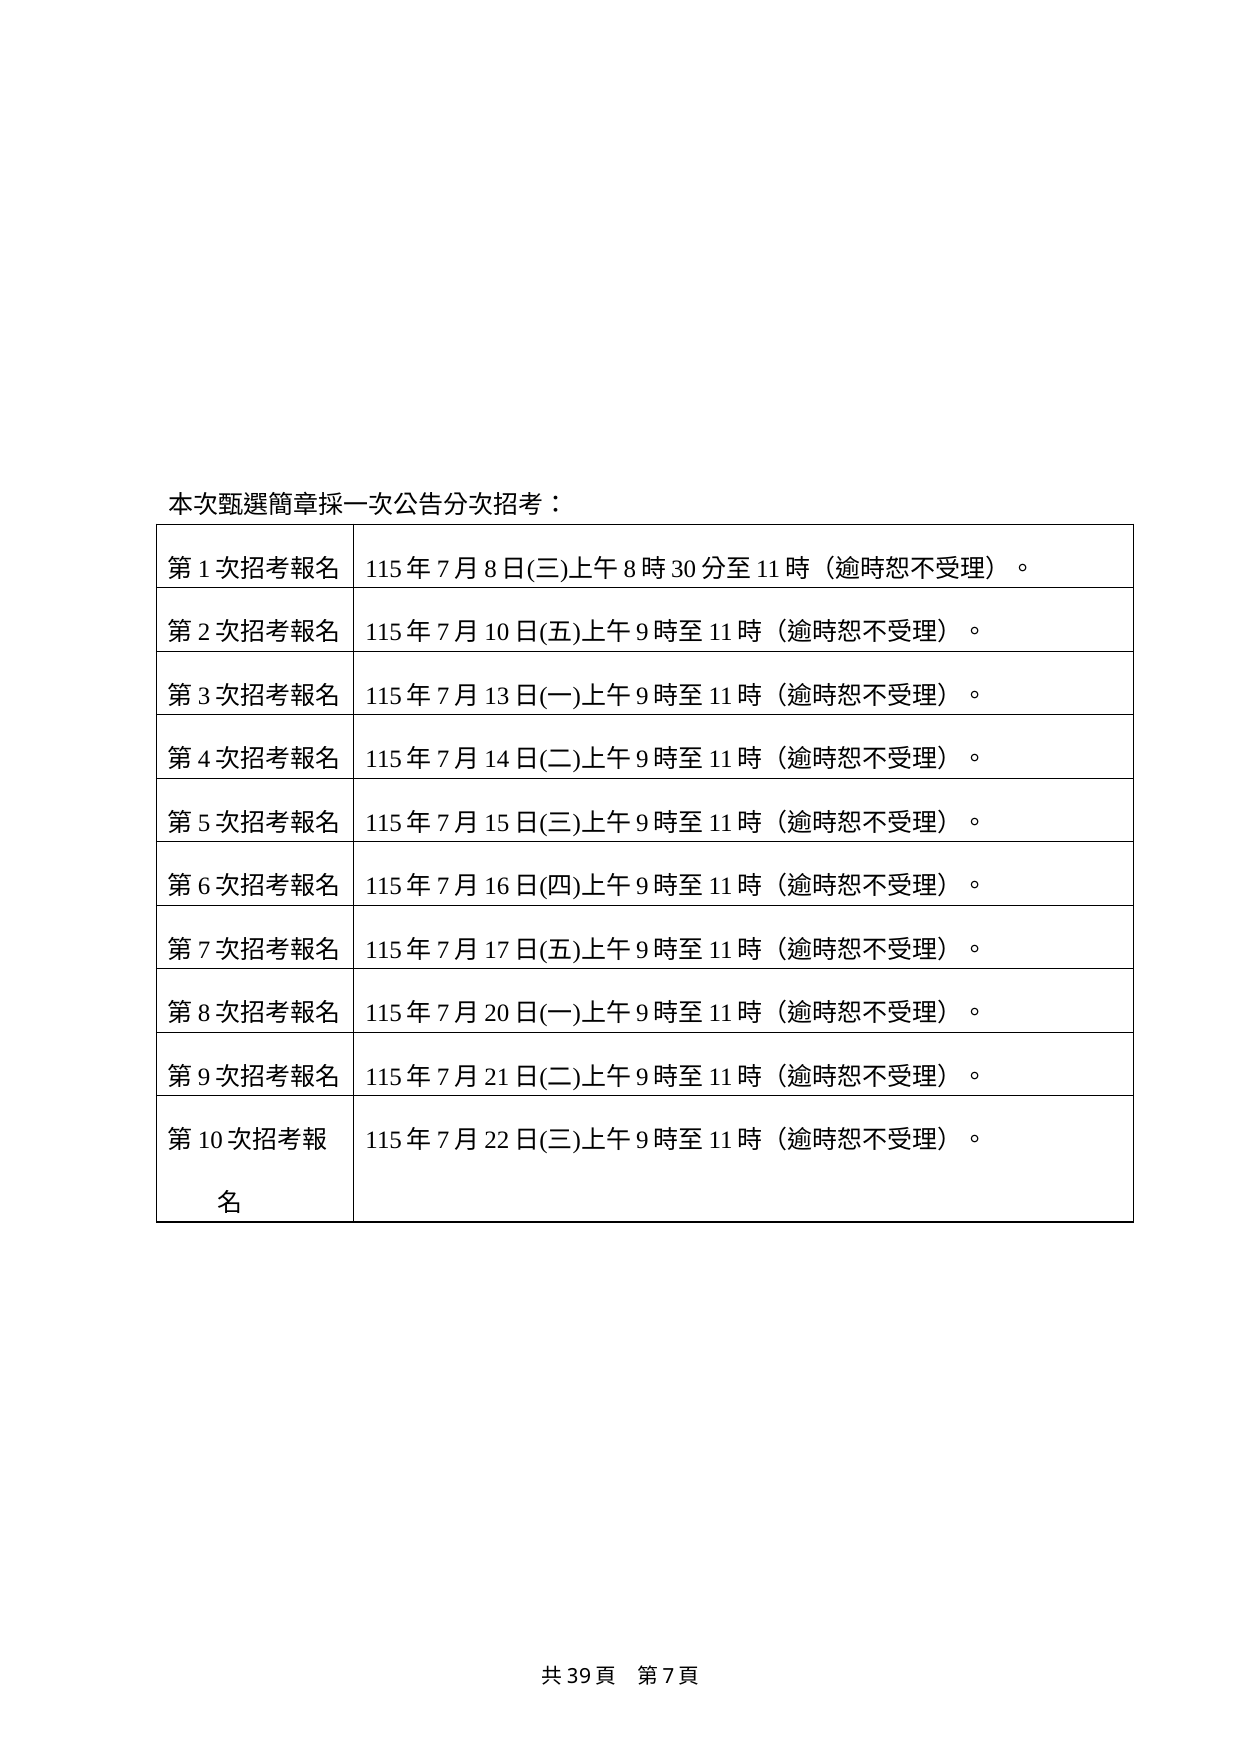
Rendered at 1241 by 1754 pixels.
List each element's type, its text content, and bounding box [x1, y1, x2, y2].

table_cell 115年7月15日(三)上午9時至11時（逾時恕不受理）。 [354, 779, 1133, 841]
table_cell 115年7月13日(一)上午9時至11時（逾時恕不受理）。 [354, 652, 1133, 714]
table_cell 115年7月14日(二)上午9時至11時（逾時恕不受理）。 [354, 715, 1133, 778]
table_cell 第9次招考報名 [157, 1033, 353, 1095]
table_cell 115年7月22日(三)上午9時至11時（逾時恕不受理）。 [354, 1096, 1133, 1221]
table_cell 第3次招考報名 [157, 652, 353, 714]
table_header 115年7月8日(三)上午8時30分至11時（逾時恕不受理）。 [354, 525, 1133, 587]
table_cell 115年7月21日(二)上午9時至11時（逾時恕不受理）。 [354, 1033, 1133, 1095]
table_cell 115年7月10日(五)上午9時至11時（逾時恕不受理）。 [354, 588, 1133, 651]
table_cell 第8次招考報名 [157, 969, 353, 1032]
table_cell 115年7月16日(四)上午9時至11時（逾時恕不受理）。 [354, 842, 1133, 905]
table_cell 第6次招考報名 [157, 842, 353, 905]
table_cell 第2次招考報名 [157, 588, 353, 651]
table_cell 第7次招考報名 [157, 906, 353, 968]
table_cell 115年7月17日(五)上午9時至11時（逾時恕不受理）。 [354, 906, 1133, 968]
table_cell 115年7月20日(一)上午9時至11時（逾時恕不受理）。 [354, 969, 1133, 1032]
table_header 第1次招考報名 [157, 525, 353, 587]
table_cell 第10次招考報名 [157, 1096, 353, 1221]
table_cell 第4次招考報名 [157, 715, 353, 778]
table_cell 第5次招考報名 [157, 779, 353, 841]
text 本次甄選簡章採一次公告分次招考： [118, 461, 1122, 523]
